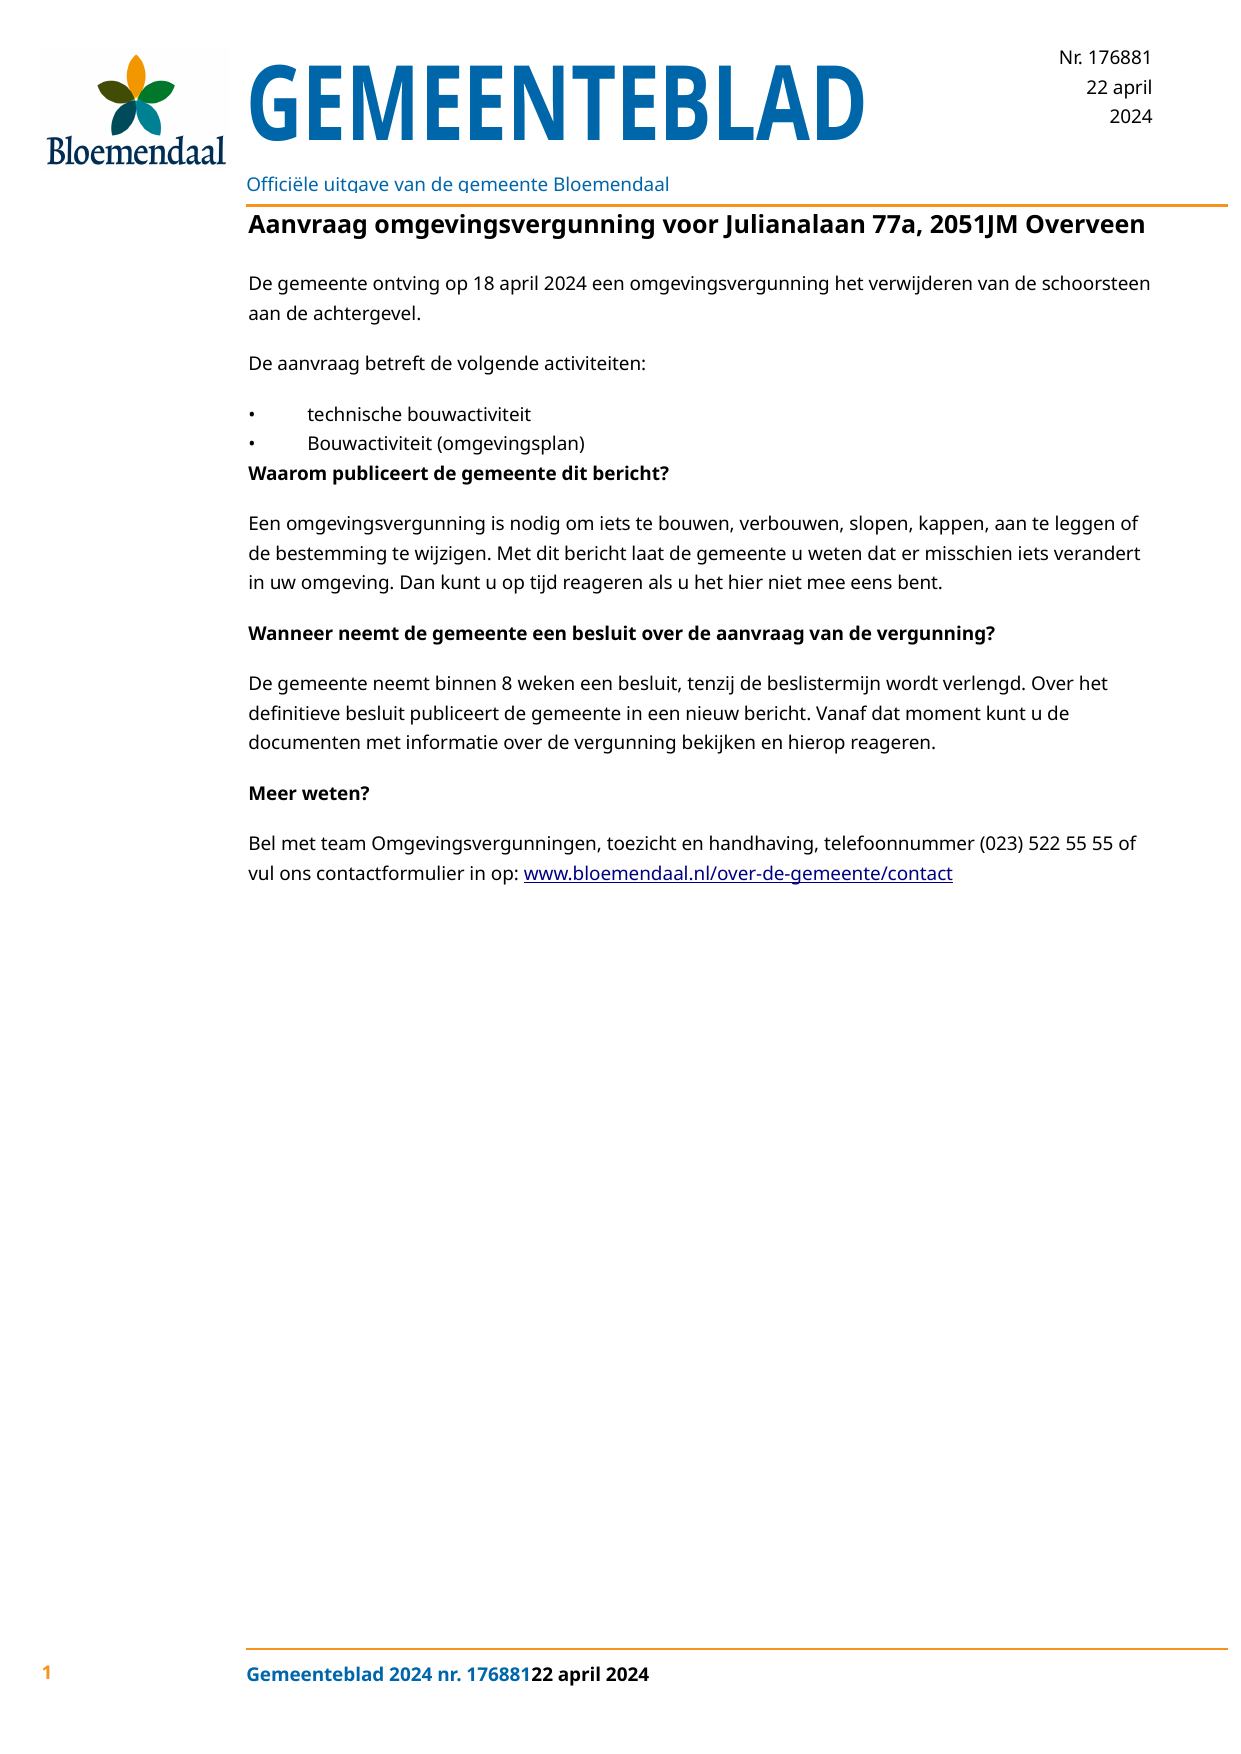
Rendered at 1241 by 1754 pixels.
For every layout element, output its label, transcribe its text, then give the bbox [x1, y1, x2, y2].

text De gemeente ontving op 18 april 2024 een omgevingsvergunning het verwijderen van de schoorsteen aan de achtergevel. [248, 270, 1152, 326]
text Aanvraag omgevingsvergunning voor Julianalaan 77a, 2051JM Overveen [248, 207, 1152, 241]
text De aanvraag betreft de volgende activiteiten: [248, 350, 1152, 376]
text Waarom publiceert de gemeente dit bericht? [248, 460, 1152, 486]
text Wanneer neemt de gemeente een besluit over de aanvraag van de vergunning? [248, 620, 1152, 646]
text Meer weten? [248, 780, 1152, 806]
list technische bouwactiviteit [248, 401, 1152, 426]
text De gemeente neemt binnen 8 weken een besluit, tenzij de beslistermijn wordt verlengd. Over het definitieve besluit publiceert de gemeente in een nieuw bericht. Vanaf dat moment kunt u de documenten met informatie over de vergunning bekijken en hierop reageren. [248, 670, 1152, 755]
list Bouwactiviteit (omgevingsplan) [248, 430, 1152, 456]
picture [41, 47, 231, 172]
text Een omgevingsvergunning is nodig om iets te bouwen, verbouwen, slopen, kappen, aan te leggen of de bestemming te wijzigen. Met dit bericht laat de gemeente u weten dat er misschien iets verandert in uw omgeving. Dan kunt u op tijd reageren als u het hier niet mee eens bent. [248, 510, 1152, 595]
text Bel met team Omgevingsvergunningen, toezicht en handhaving, telefoonnummer (023) 522 55 55 of vul ons contactformulier in op: www.bloemendaal.nl/over-de-gemeente/contact [248, 830, 1152, 886]
